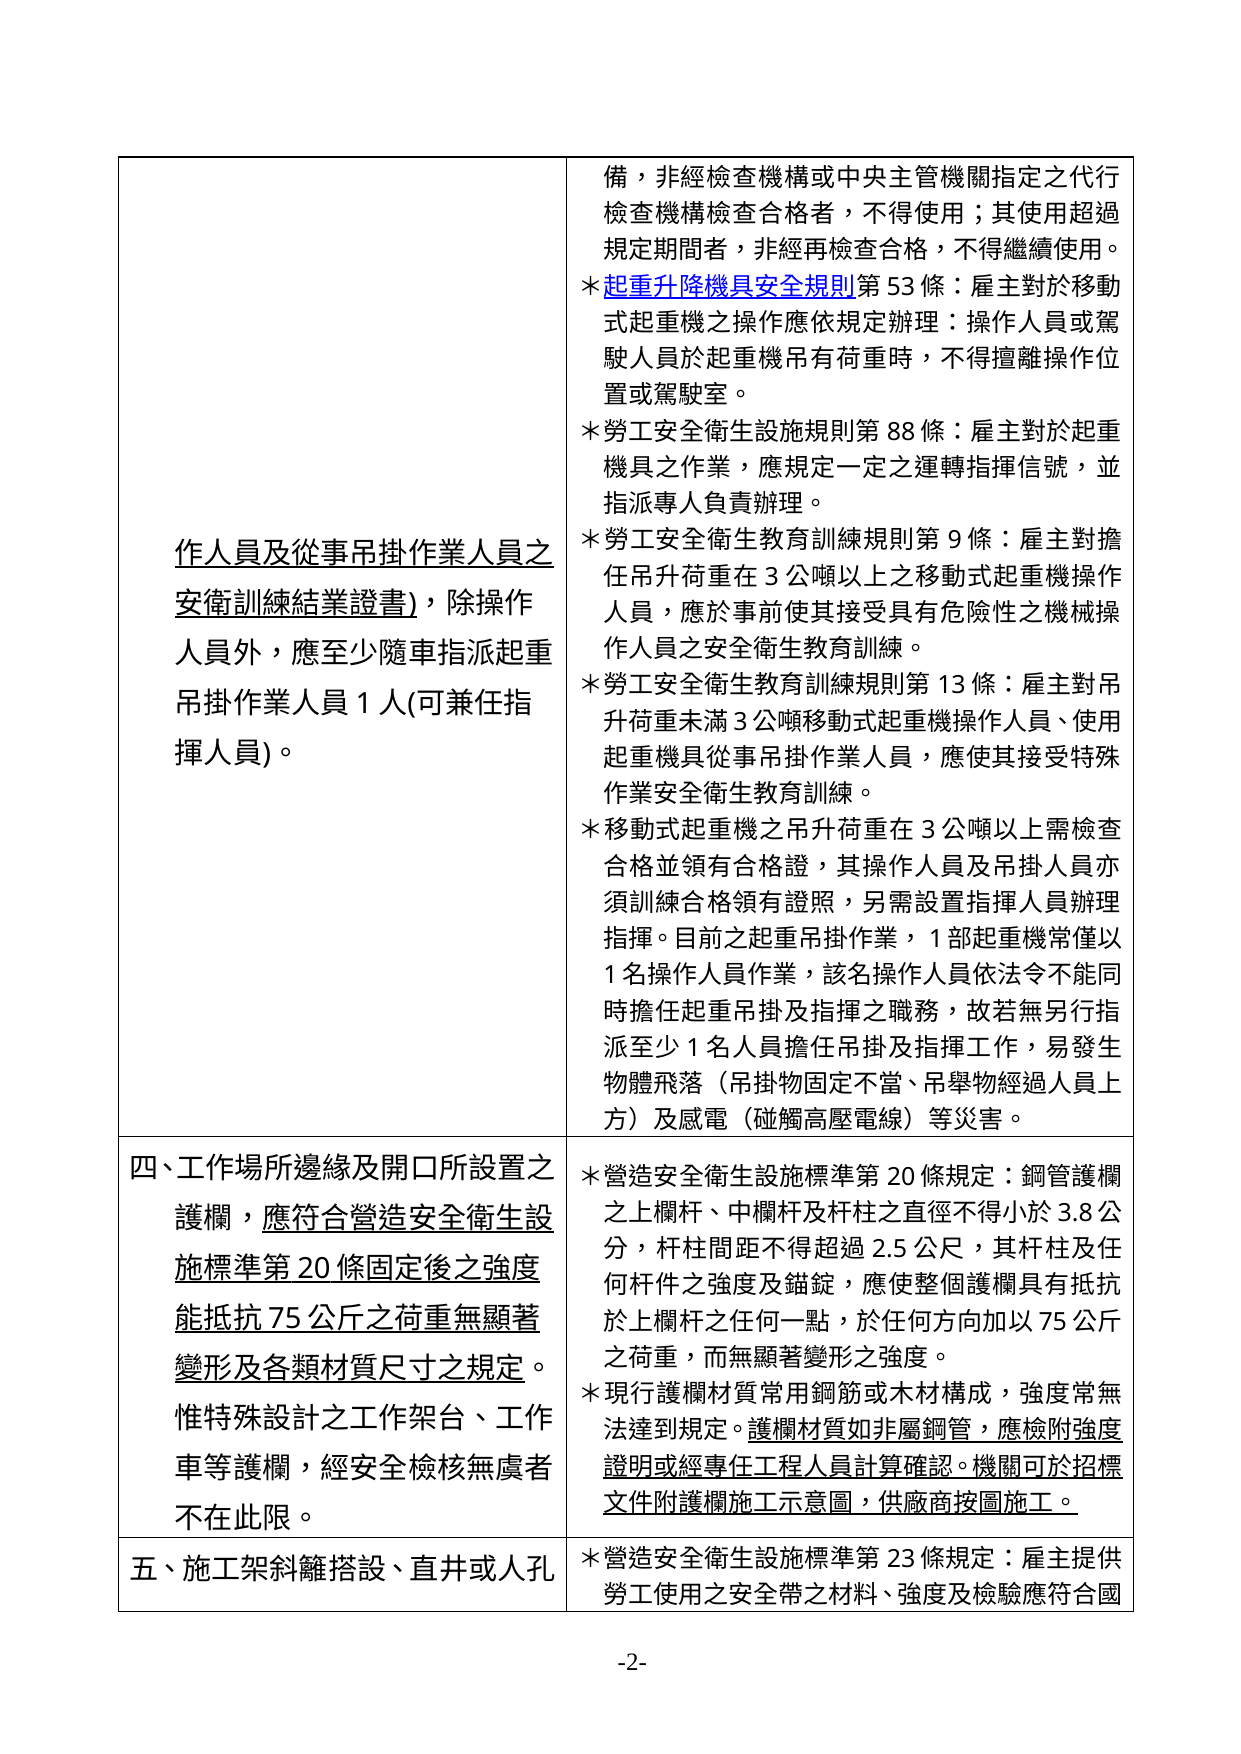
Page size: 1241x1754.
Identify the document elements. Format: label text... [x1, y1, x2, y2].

table_cell 作人員及從事吊掛作業人員之安衛訓練結業證書)，除操作人員外，應至少隨車指派起重吊掛作業人員1人(可兼任指揮人員)。 [119, 158, 566, 1136]
table_cell 四、工作場所邊緣及開口所設置之護欄，應符合營造安全衛生設施標準第20條固定後之強度能抵抗75公斤之荷重無顯著變形及各類材質尺寸之規定。惟特殊設計之工作架台、工作車等護欄，經安全檢核無虞者不在此限。 [119, 1137, 566, 1537]
table_cell ＊營造安全衛生設施標準第20條規定：鋼管護欄之上欄杆、中欄杆及杆柱之直徑不得小於3.8公分，杆柱間距不得超過2.5公尺，其杆柱及任何杆件之強度及錨錠，應使整個護欄具有抵抗於上欄杆之任何一點，於任何方向加以75公斤之荷重，而無顯著變形之強度。 ＊現行護欄材質常用鋼筋或木材構成，強度常無法達到規定。護欄材質如非屬鋼管，應檢附強度證明或經專任工程人員計算確認。機關可於招標文件附護欄施工示意圖，供廠商按圖施工。 [567, 1137, 1133, 1537]
table_cell ＊營造安全衛生設施標準第23條規定：雇主提供勞工使用之安全帶之材料、強度及檢驗應符合國 [567, 1538, 1133, 1611]
table_cell 備，非經檢查機構或中央主管機關指定之代行檢查機構檢查合格者，不得使用；其使用超過規定期間者，非經再檢查合格，不得繼續使用。 ＊起重升降機具安全規則第53條：雇主對於移動式起重機之操作應依規定辦理：操作人員或駕駛人員於起重機吊有荷重時，不得擅離操作位置或駕駛室。 ＊勞工安全衛生設施規則第88條：雇主對於起重機具之作業，應規定一定之運轉指揮信號，並指派專人負責辦理。 ＊勞工安全衛生教育訓練規則第9條：雇主對擔任吊升荷重在3公噸以上之移動式起重機操作人員，應於事前使其接受具有危險性之機械操作人員之安全衛生教育訓練。 ＊勞工安全衛生教育訓練規則第13條：雇主對吊升荷重未滿3公噸移動式起重機操作人員、使用起重機具從事吊掛作業人員，應使其接受特殊作業安全衛生教育訓練。 ＊移動式起重機之吊升荷重在3公噸以上需檢查合格並領有合格證，其操作人員及吊掛人員亦須訓練合格領有證照，另需設置指揮人員辦理指揮。目前之起重吊掛作業， 1部起重機常僅以1名操作人員作業，該名操作人員依法令不能同時擔任起重吊掛及指揮之職務，故若無另行指派至少1名人員擔任吊掛及指揮工作，易發生物體飛落（吊掛物固定不當、吊舉物經過人員上方）及感電（碰觸高壓電線）等災害。 [567, 158, 1133, 1136]
table_cell 五、施工架斜籬搭設、直井或人孔 [119, 1538, 566, 1611]
